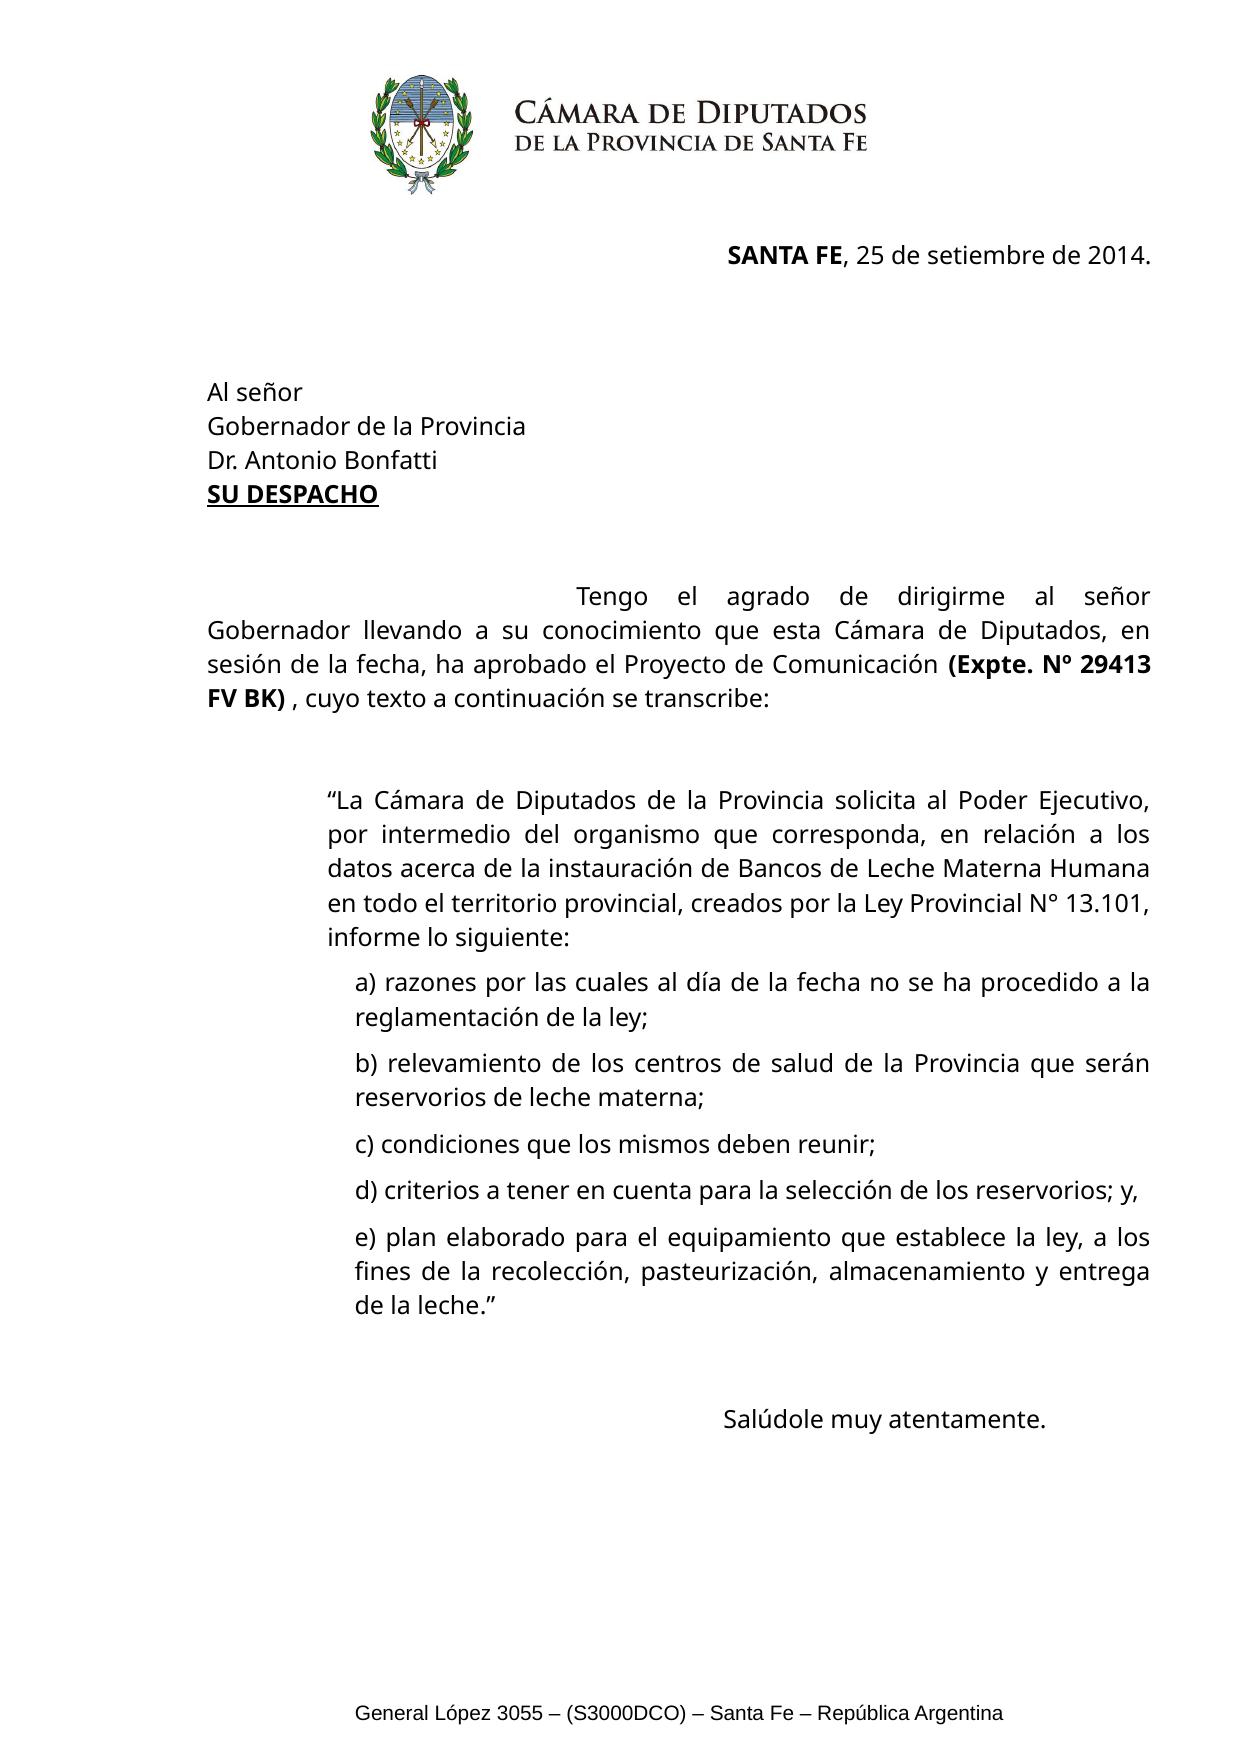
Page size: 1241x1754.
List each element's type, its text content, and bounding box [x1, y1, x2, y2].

text a) razones por las cuales al día de la fecha no se ha procedido a la reglamentación de la ley; [354, 965, 1152, 1033]
text SU DESPACHO [207, 476, 1152, 511]
text SANTA FE, 25 de setiembre de 2014. [207, 238, 1152, 272]
text Salúdole muy atentamente. [649, 1402, 1152, 1436]
text e) plan elaborado para el equipamiento que establece la ley, a los fines de la recolección, pasteurización, almacenamiento y entrega de la leche.” [354, 1219, 1152, 1322]
text c) condiciones que los mismos deben reunir; [354, 1126, 1152, 1160]
text Al señor [207, 374, 1152, 408]
text Dr. Antonio Bonfatti [207, 442, 1152, 476]
text “La Cámara de Diputados de la Provincia solicita al Poder Ejecutivo, por intermedio del organismo que corresponda, en relación a los datos acerca de la instauración de Bancos de Leche Materna Humana en todo el territorio provincial, creados por la Ley Provincial N° 13.101, informe lo siguiente: [327, 783, 1152, 953]
text Gobernador de la Provincia [207, 408, 1152, 442]
text b) relevamiento de los centros de salud de la Provincia que serán reservorios de leche materna; [354, 1046, 1152, 1114]
text d) criterios a tener en cuenta para la selección de los reservorios; y, [354, 1173, 1152, 1207]
picture [370, 75, 867, 199]
text Tengo el agrado de dirigirme al señor Gobernador llevando a su conocimiento que esta Cámara de Diputados, en sesión de la fecha, ha aprobado el Proyecto de Comunicación (Expte. Nº 29413 FV BK) , cuyo texto a continuación se transcribe: [207, 579, 1152, 715]
